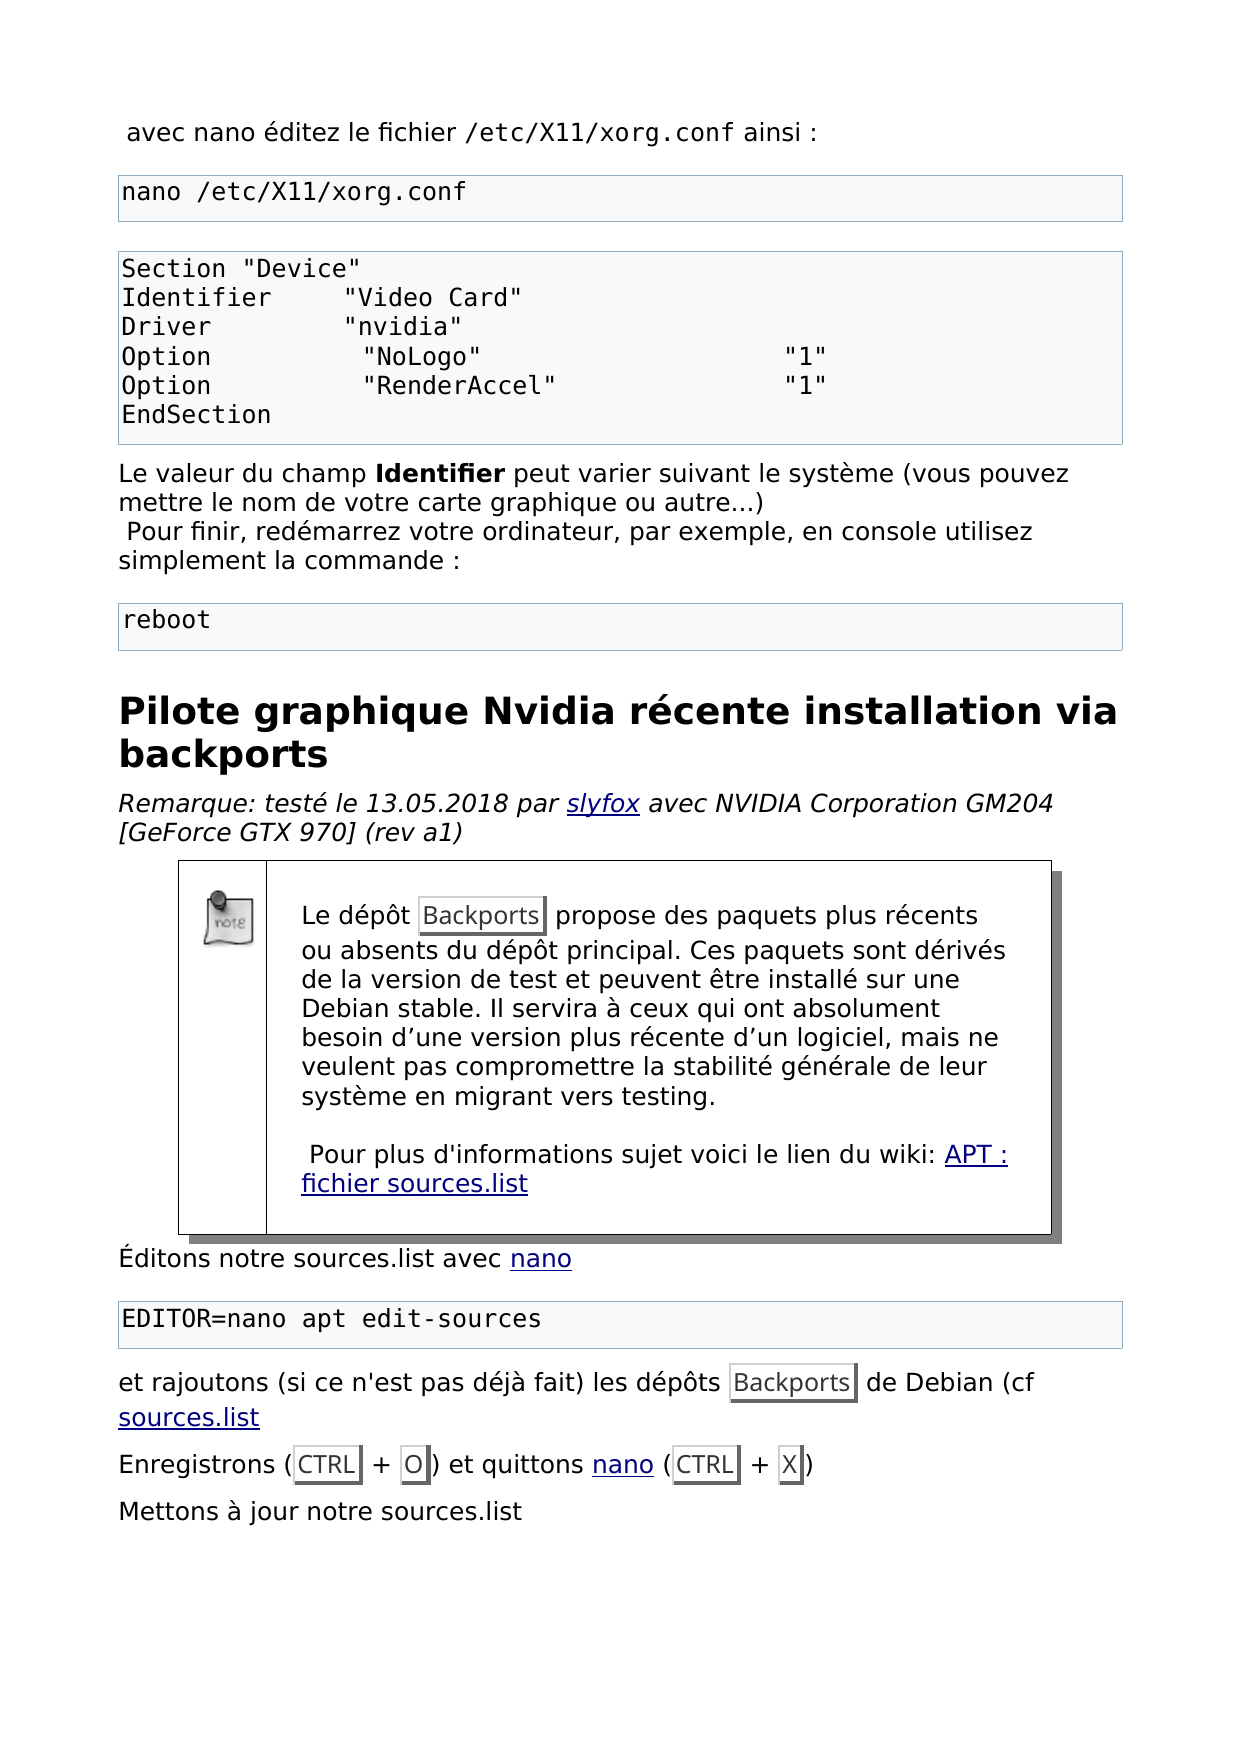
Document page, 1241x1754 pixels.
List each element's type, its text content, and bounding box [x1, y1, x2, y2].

text Enregistrons (CTRL + O) et quittons nano (CTRL + X) [741, 1445, 778, 1485]
text Mettons à jour notre sources.list [118, 1498, 1122, 1527]
text Enregistrons (CTRL + O) et quittons nano (CTRL + X) [118, 1445, 293, 1485]
table_header EDITOR=nano apt edit-sources [119, 1302, 1122, 1348]
table_header [179, 861, 266, 1234]
text Enregistrons (CTRL + O) et quittons nano (CTRL + X) [804, 1445, 1122, 1485]
text et rajoutons (si ce n'est pas déjà fait) les dépôts Backports de Debian (cf sources.list [118, 1363, 1122, 1432]
table_header Section "Device" Identifier "Video Card" Driver "nvidia" Option "NoLogo" "1" Option "RenderAccel" "1" EndSection [119, 252, 1122, 444]
text Enregistrons (CTRL + O) et quittons nano (CTRL + X) [363, 1445, 400, 1485]
text Le valeur du champ Identifier peut varier suivant le système (vous pouvez mettre le nom de votre carte graphique ou autre...) Pour finir, redémarrez votre ordinateur, par exemple, en console utilisez simplement la commande : [118, 459, 1122, 575]
picture [190, 883, 266, 959]
table_header nano /etc/X11/xorg.conf [119, 176, 1122, 221]
text Remarque: testé le 13.05.2018 par slyfox avec NVIDIA Corporation GM204 [GeForce GTX 970] (rev a1) [118, 789, 1122, 848]
table_header Le dépôt Backports propose des paquets plus récents ou absents du dépôt principal. Ces paquets sont dérivés de la version de test et peuvent être installé sur une Debian stable. Il servira à ceux qui ont absolument besoin d’une version plus récente d’un logiciel, mais ne veulent pas compromettre la stabilité générale de leur système en migrant vers testing. Pour plus d'informations sujet voici le lien du wiki: APT : fichier sources.list [267, 861, 1051, 1234]
table_header reboot [119, 604, 1122, 649]
text avec nano éditez le fichier /etc/X11/xorg.conf ainsi : [118, 118, 1122, 147]
text Éditons notre sources.list avec nano [118, 1244, 1122, 1274]
subtitle Pilote graphique Nvidia récente installation via backports [118, 689, 1122, 777]
text Enregistrons (CTRL + O) et quittons nano (CTRL + X) [431, 1445, 672, 1485]
